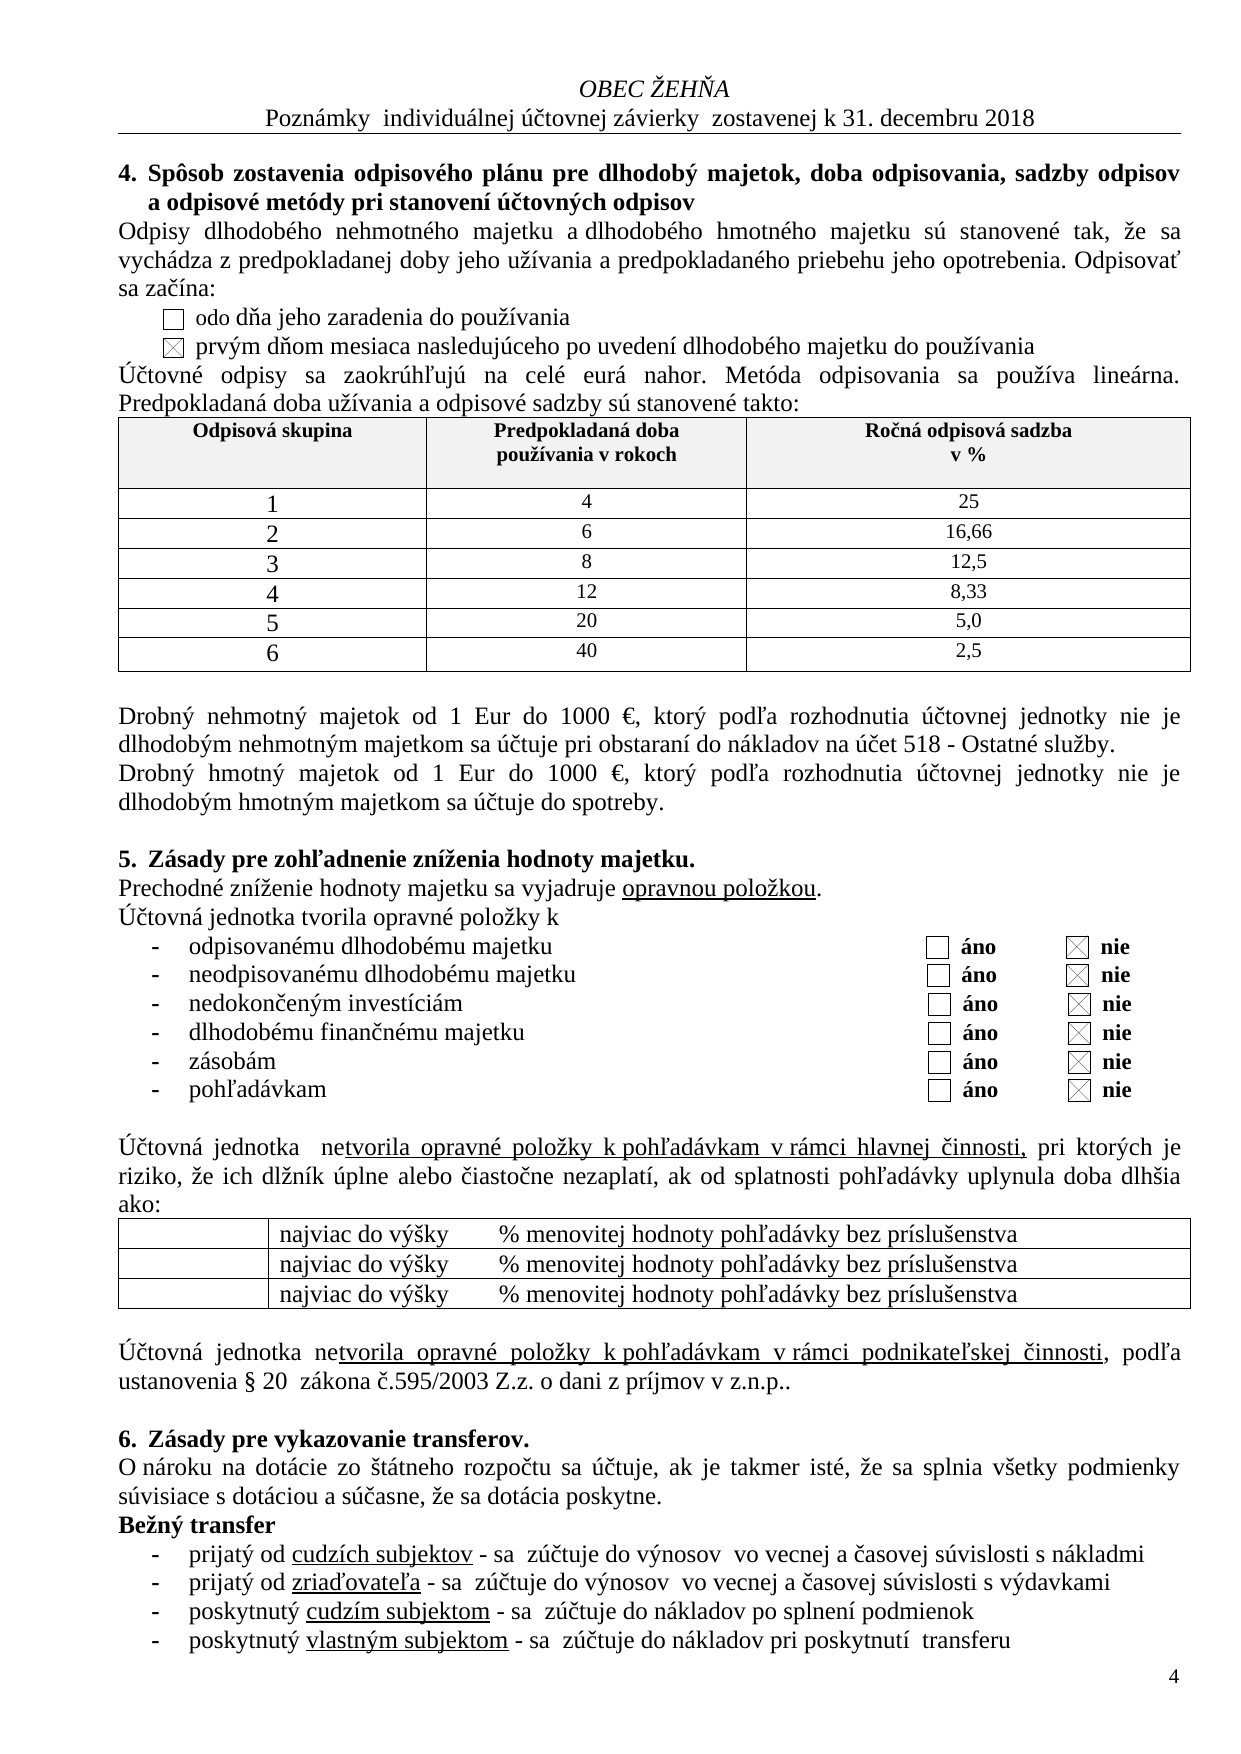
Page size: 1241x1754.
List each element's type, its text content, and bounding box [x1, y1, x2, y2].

table_header Ročná odpisová sadzba v % [747, 418, 1190, 488]
text Účtovné odpisy sa zaokrúhľujú na celé eurá nahor. Metóda odpisovania sa používa lineárna. Predpokladaná doba užívania a odpisové sadzby sú stanovené takto: [118, 360, 1181, 417]
list dlhodobému finančnému majetku áno nie [151, 1017, 1181, 1046]
list Spôsob zostavenia odpisového plánu pre dlhodobý majetok, doba odpisovania, sadzby odpisov a odpisové metódy pri stanovení účtovných odpisov [118, 158, 1181, 216]
list neodpisovanému dlhodobému majetku áno nie [151, 959, 1181, 988]
table_cell 3 [119, 549, 426, 578]
list nedokončeným investíciám áno nie [151, 988, 1181, 1017]
table_cell [119, 1249, 268, 1278]
text Drobný hmotný majetok od 1 Eur do 1000 €, ktorý podľa rozhodnutia účtovnej jednotky nie je dlhodobým hmotným majetkom sa účtuje do spotreby. [118, 758, 1181, 816]
text Drobný nehmotný majetok od 1 Eur do 1000 €, ktorý podľa rozhodnutia účtovnej jednotky nie je dlhodobým nehmotným majetkom sa účtuje pri obstaraní do nákladov na účet 518 - Ostatné služby. [118, 701, 1181, 758]
table_cell 8,33 [747, 579, 1190, 607]
text prvým dňom mesiaca nasledujúceho po uvedení dlhodobého majetku do používania [162, 331, 1181, 360]
table_cell 12,5 [747, 549, 1190, 578]
text Účtovná jednotka netvorila opravné položky k pohľadávkam v rámci podnikateľskej činnosti, podľa ustanovenia § 20 zákona č.595/2003 Z.z. o dani z príjmov v z.n.p.. [118, 1337, 1181, 1395]
list pohľadávkam áno nie [151, 1074, 1181, 1103]
table_cell 20 [427, 609, 746, 637]
table_cell 6 [427, 519, 746, 548]
table_cell 6 [119, 638, 426, 671]
table_cell najviac do výšky % menovitej hodnoty pohľadávky bez príslušenstva [269, 1279, 1190, 1308]
list zásobám áno nie [151, 1046, 1181, 1074]
list odpisovanému dlhodobému majetku áno nie [151, 931, 1181, 959]
table_cell 4 [119, 579, 426, 607]
text O nároku na dotácie zo štátneho rozpočtu sa účtuje, ak je takmer isté, že sa splnia všetky podmienky súvisiace s dotáciou a súčasne, že sa dotácia poskytne. [118, 1452, 1181, 1510]
text Odpisy dlhodobého nehmotného majetku a dlhodobého hmotného majetku sú stanovené tak, že sa vychádza z predpokladanej doby jeho užívania a predpokladaného priebehu jeho opotrebenia. Odpisovať sa začína: [118, 216, 1181, 302]
table_header Odpisová skupina [119, 418, 426, 488]
list Zásady pre zohľadnenie zníženia hodnoty majetku. [118, 844, 1181, 873]
table_cell 12 [427, 579, 746, 607]
list poskytnutý cudzím subjektom - sa zúčtuje do nákladov po splnení podmienok [151, 1596, 1181, 1625]
table_cell 25 [747, 489, 1190, 518]
table_cell 40 [427, 638, 746, 671]
table_cell 16,66 [747, 519, 1190, 548]
list Zásady pre vykazovanie transferov. [118, 1424, 1181, 1452]
text Prechodné zníženie hodnoty majetku sa vyjadruje opravnou položkou. [118, 873, 1181, 902]
text Bežný transfer [118, 1510, 1181, 1539]
text odo dňa jeho zaradenia do používania [162, 302, 1181, 331]
table_cell 4 [427, 489, 746, 518]
table_cell 2,5 [747, 638, 1190, 671]
text Účtovná jednotka tvorila opravné položky k [118, 902, 1181, 931]
table_cell [119, 1279, 268, 1308]
table_cell najviac do výšky % menovitej hodnoty pohľadávky bez príslušenstva [269, 1249, 1190, 1278]
table_cell 5 [119, 609, 426, 637]
list prijatý od cudzích subjektov - sa zúčtuje do výnosov vo vecnej a časovej súvislosti s nákladmi [151, 1539, 1181, 1567]
table_header Predpokladaná doba používania v rokoch [427, 418, 746, 488]
table_cell 8 [427, 549, 746, 578]
table_cell 2 [119, 519, 426, 548]
text Účtovná jednotka netvorila opravné položky k pohľadávkam v rámci hlavnej činnosti, pri ktorých je riziko, že ich dlžník úplne alebo čiastočne nezaplatí, ak od splatnosti pohľadávky uplynula doba dlhšia ako: [118, 1132, 1181, 1218]
list poskytnutý vlastným subjektom - sa zúčtuje do nákladov pri poskytnutí transferu [151, 1625, 1181, 1654]
table_cell 5,0 [747, 609, 1190, 637]
list prijatý od zriaďovateľa - sa zúčtuje do výnosov vo vecnej a časovej súvislosti s výdavkami [151, 1567, 1181, 1596]
table_header [119, 1219, 268, 1248]
table_cell 1 [119, 489, 426, 518]
table_header najviac do výšky % menovitej hodnoty pohľadávky bez príslušenstva [269, 1219, 1190, 1248]
